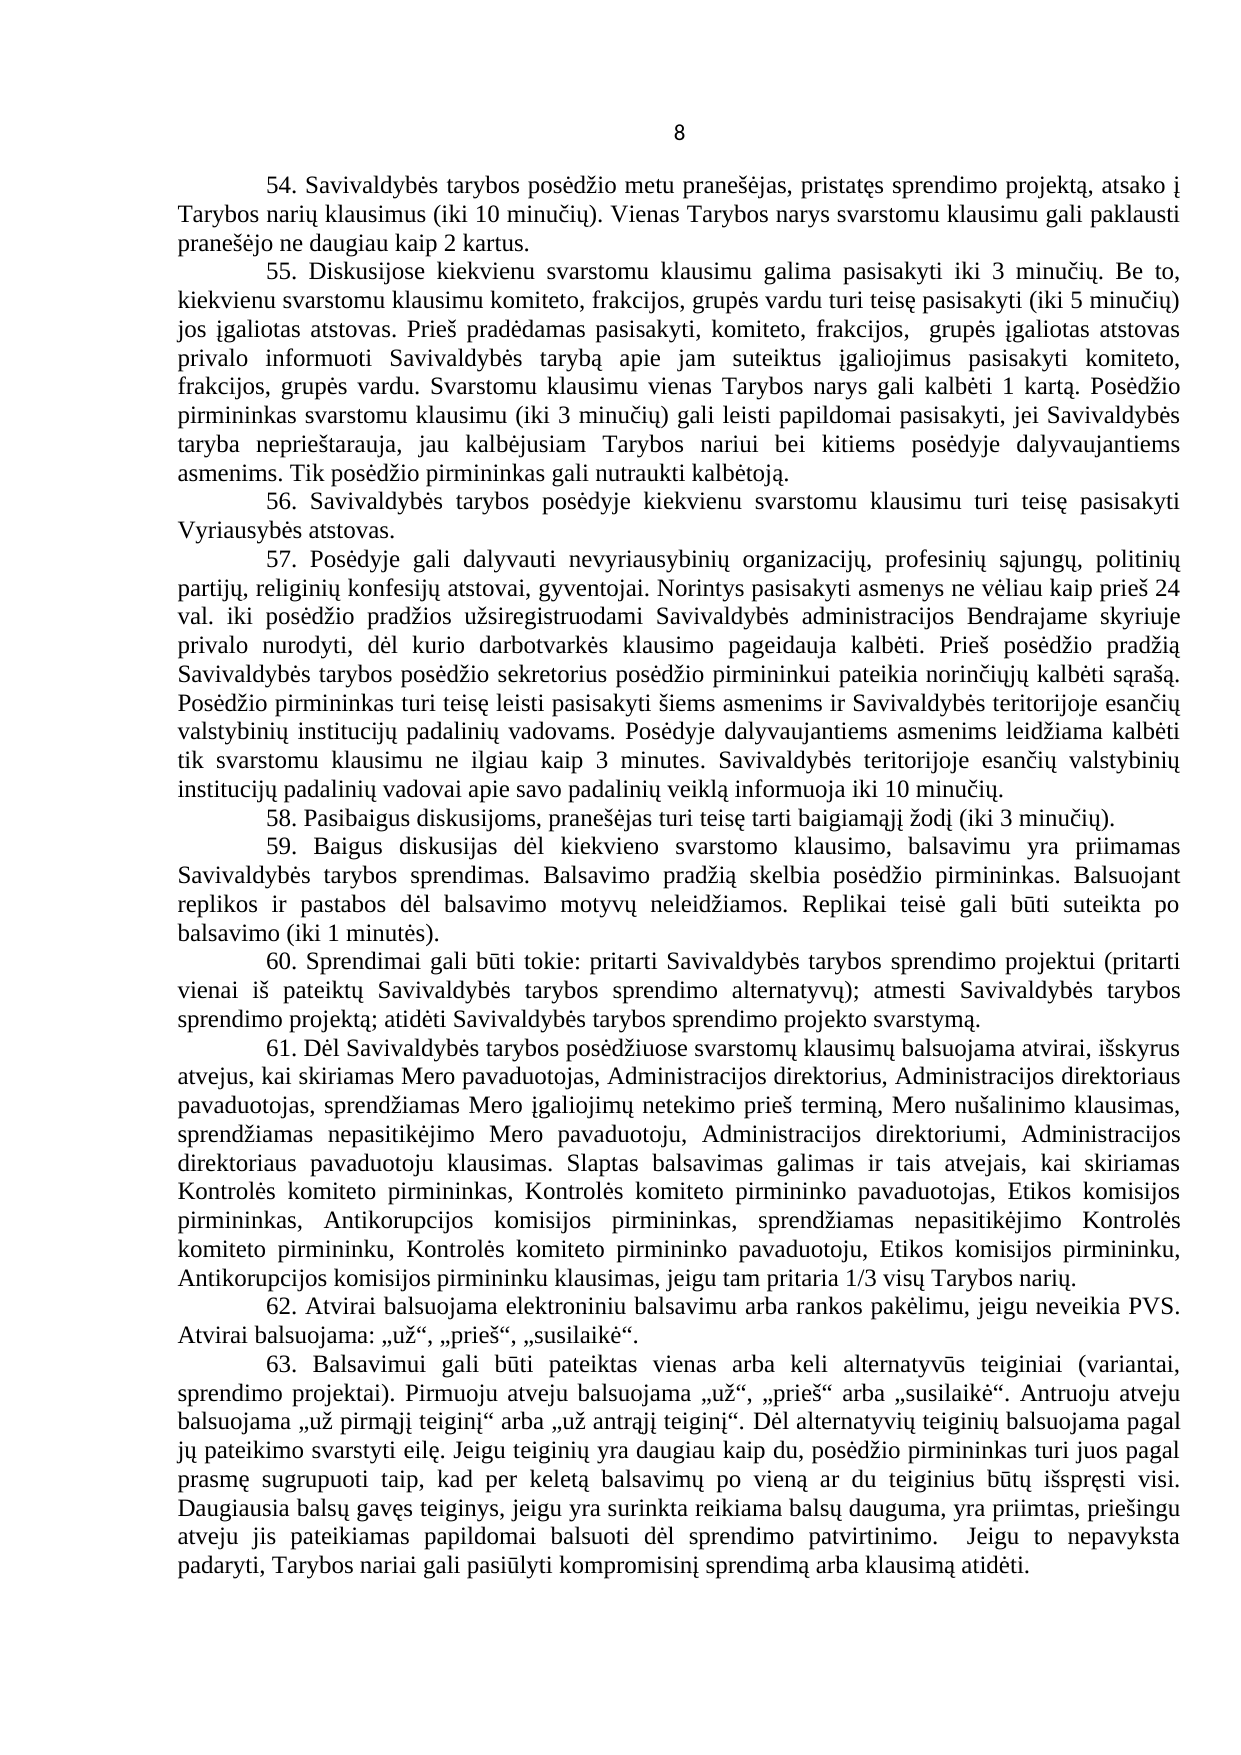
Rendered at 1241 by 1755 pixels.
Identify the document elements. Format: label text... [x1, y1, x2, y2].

text 54. Savivaldybės tarybos posėdžio metu pranešėjas, pristatęs sprendimo projektą, atsako į Tarybos narių klausimus (iki 10 minučių). Vienas Tarybos narys svarstomu klausimu gali paklausti pranešėjo ne daugiau kaip 2 kartus. [177, 170, 1181, 256]
text 57. Posėdyje gali dalyvauti nevyriausybinių organizacijų, profesinių sąjungų, politinių partijų, religinių konfesijų atstovai, gyventojai. Norintys pasisakyti asmenys ne vėliau kaip prieš 24 val. iki posėdžio pradžios užsiregistruodami Savivaldybės administracijos Bendrajame skyriuje privalo nurodyti, dėl kurio darbotvarkės klausimo pageidauja kalbėti. Prieš posėdžio pradžią Savivaldybės tarybos posėdžio sekretorius posėdžio pirmininkui pateikia norinčiųjų kalbėti sąrašą. Posėdžio pirmininkas turi teisę leisti pasisakyti šiems asmenims ir Savivaldybės teritorijoje esančių valstybinių institucijų padalinių vadovams. Posėdyje dalyvaujantiems asmenims leidžiama kalbėti tik svarstomu klausimu ne ilgiau kaip 3 minutes. Savivaldybės teritorijoje esančių valstybinių institucijų padalinių vadovai apie savo padalinių veiklą informuoja iki 10 minučių. [177, 544, 1181, 803]
text 61. Dėl Savivaldybės tarybos posėdžiuose svarstomų klausimų balsuojama atvirai, išskyrus atvejus, kai skiriamas Mero pavaduotojas, Administracijos direktorius, Administracijos direktoriaus pavaduotojas, sprendžiamas Mero įgaliojimų netekimo prieš terminą, Mero nušalinimo klausimas, sprendžiamas nepasitikėjimo Mero pavaduotoju, Administracijos direktoriumi, Administracijos direktoriaus pavaduotoju klausimas. Slaptas balsavimas galimas ir tais atvejais, kai skiriamas Kontrolės komiteto pirmininkas, Kontrolės komiteto pirmininko pavaduotojas, Etikos komisijos pirmininkas, Antikorupcijos komisijos pirmininkas, sprendžiamas nepasitikėjimo Kontrolės komiteto pirmininku, Kontrolės komiteto pirmininko pavaduotoju, Etikos komisijos pirmininku, Antikorupcijos komisijos pirmininku klausimas, jeigu tam pritaria 1/3 visų Tarybos narių. [177, 1033, 1181, 1291]
text 63. Balsavimui gali būti pateiktas vienas arba keli alternatyvūs teiginiai (variantai, sprendimo projektai). Pirmuoju atveju balsuojama „už“, „prieš“ arba „susilaikė“. Antruoju atveju balsuojama „už pirmąjį teiginį“ arba „už antrąjį teiginį“. Dėl alternatyvių teiginių balsuojama pagal jų pateikimo svarstyti eilę. Jeigu teiginių yra daugiau kaip du, posėdžio pirmininkas turi juos pagal prasmę sugrupuoti taip, kad per keletą balsavimų po vieną ar du teiginius būtų išspręsti visi. Daugiausia balsų gavęs teiginys, jeigu yra surinkta reikiama balsų dauguma, yra priimtas, priešingu atveju jis pateikiamas papildomai balsuoti dėl sprendimo patvirtinimo. Jeigu to nepavyksta padaryti, Tarybos nariai gali pasiūlyti kompromisinį sprendimą arba klausimą atidėti. [177, 1349, 1181, 1579]
text 62. Atvirai balsuojama elektroniniu balsavimu arba rankos pakėlimu, jeigu neveikia PVS. Atvirai balsuojama: „už“, „prieš“, „susilaikė“. [177, 1291, 1181, 1349]
text 56. Savivaldybės tarybos posėdyje kiekvienu svarstomu klausimu turi teisę pasisakyti Vyriausybės atstovas. [177, 486, 1181, 544]
text 59. Baigus diskusijas dėl kiekvieno svarstomo klausimo, balsavimu yra priimamas Savivaldybės tarybos sprendimas. Balsavimo pradžią skelbia posėdžio pirmininkas. Balsuojant replikos ir pastabos dėl balsavimo motyvų neleidžiamos. Replikai teisė gali būti suteikta po balsavimo (iki 1 minutės). [177, 831, 1181, 946]
text 55. Diskusijose kiekvienu svarstomu klausimu galima pasisakyti iki 3 minučių. Be to, kiekvienu svarstomu klausimu komiteto, frakcijos, grupės vardu turi teisę pasisakyti (iki 5 minučių) jos įgaliotas atstovas. Prieš pradėdamas pasisakyti, komiteto, frakcijos, grupės įgaliotas atstovas privalo informuoti Savivaldybės tarybą apie jam suteiktus įgaliojimus pasisakyti komiteto, frakcijos, grupės vardu. Svarstomu klausimu vienas Tarybos narys gali kalbėti 1 kartą. Posėdžio pirmininkas svarstomu klausimu (iki 3 minučių) gali leisti papildomai pasisakyti, jei Savivaldybės taryba neprieštarauja, jau kalbėjusiam Tarybos nariui bei kitiems posėdyje dalyvaujantiems asmenims. Tik posėdžio pirmininkas gali nutraukti kalbėtoją. [177, 256, 1181, 486]
text 60. Sprendimai gali būti tokie: pritarti Savivaldybės tarybos sprendimo projektui (pritarti vienai iš pateiktų Savivaldybės tarybos sprendimo alternatyvų); atmesti Savivaldybės tarybos sprendimo projektą; atidėti Savivaldybės tarybos sprendimo projekto svarstymą. [177, 946, 1181, 1033]
text 58. Pasibaigus diskusijoms, pranešėjas turi teisę tarti baigiamąjį žodį (iki 3 minučių). [177, 803, 1181, 831]
